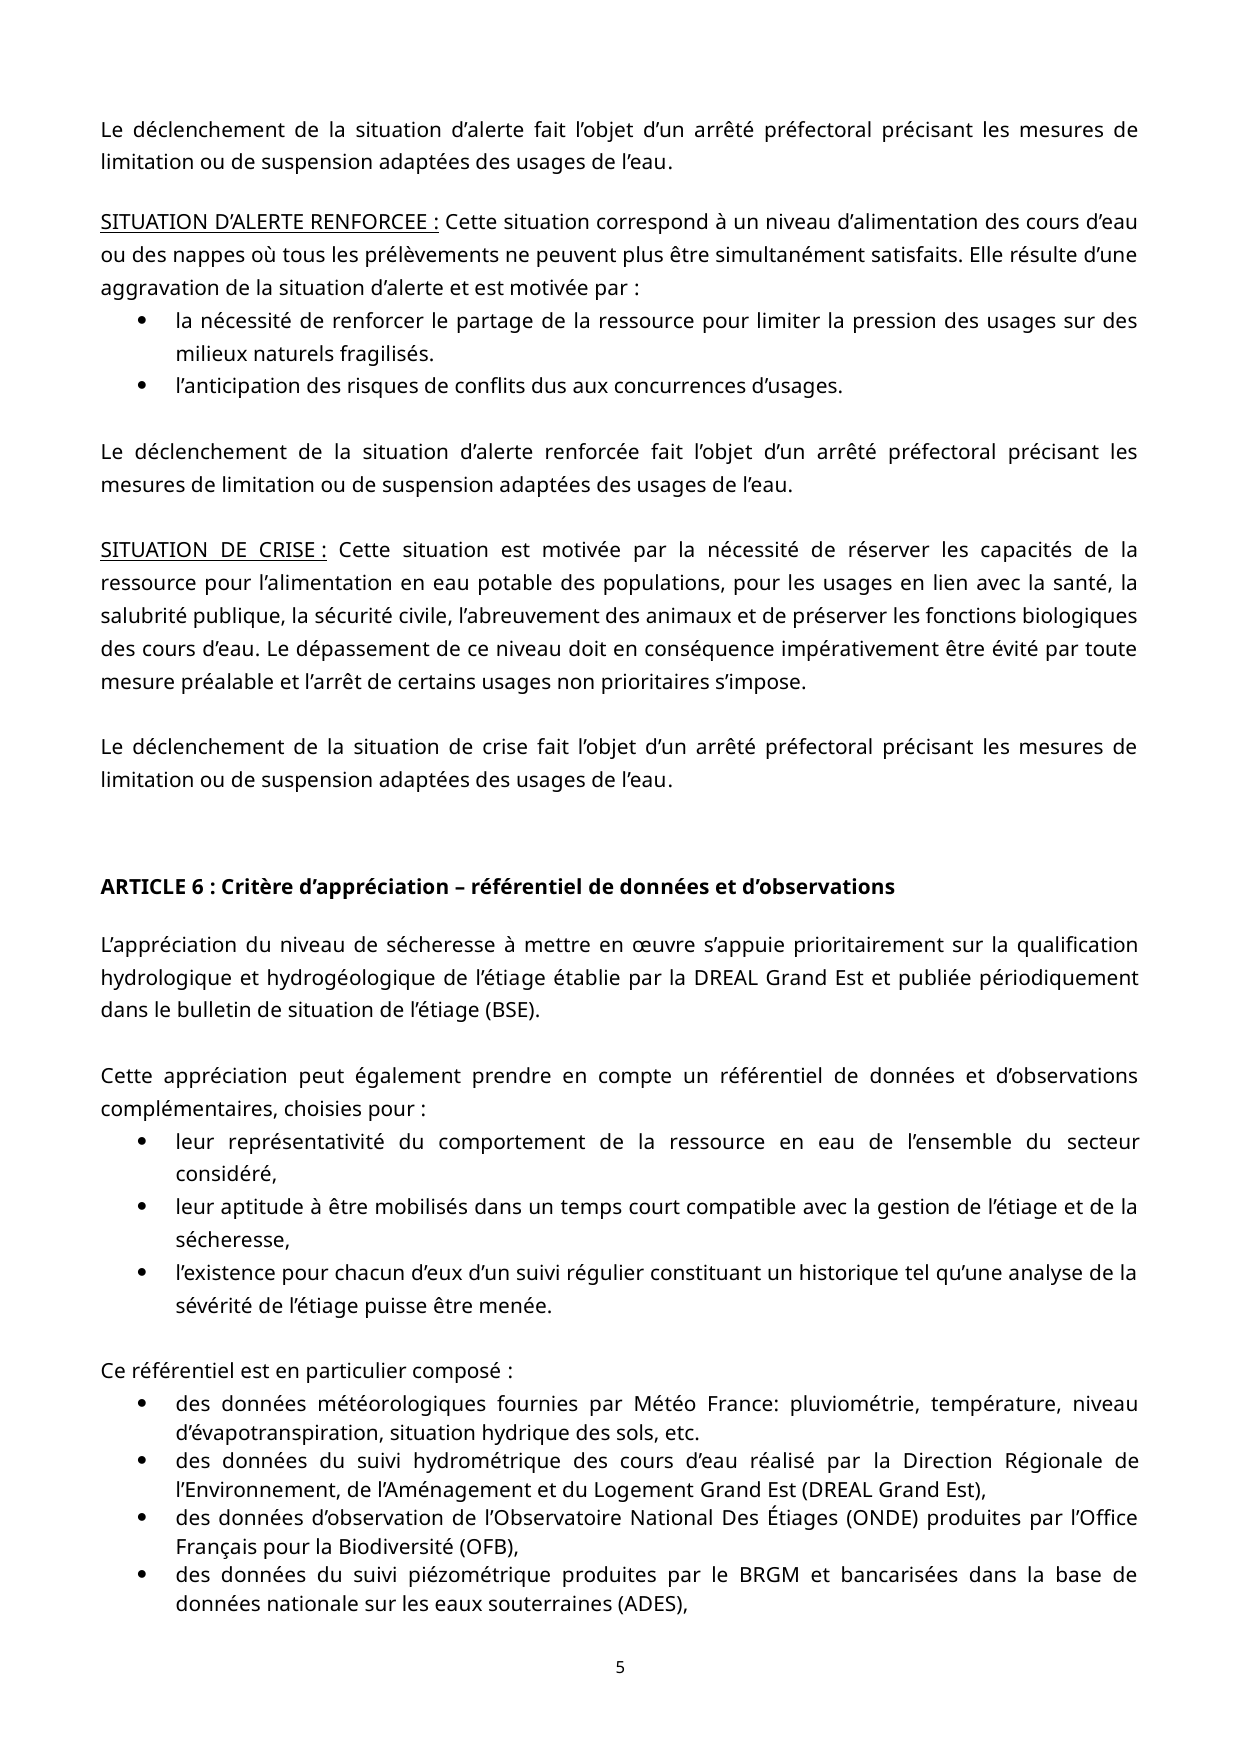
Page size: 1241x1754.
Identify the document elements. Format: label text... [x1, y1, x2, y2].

list leur représentativité du comportement de la ressource en eau de l’ensemble du secteur considéré, [138, 1127, 1140, 1188]
list des données d’observation de l’Observatoire National Des Étiages (ONDE) produites par l’Office Français pour la Biodiversité (OFB), [138, 1503, 1140, 1560]
list l’anticipation des risques de conflits dus aux concurrences d’usages. [138, 371, 1140, 400]
text SITUATION DE CRISE : Cette situation est motivée par la nécessité de réserver les capacités de la ressource pour l’alimentation en eau potable des populations, pour les usages en lien avec la santé, la salubrité publique, la sécurité civile, l’abreuvement des animaux et de préserver les fonctions biologiques des cours d’eau. Le dépassement de ce niveau doit en conséquence impérativement être évité par toute mesure préalable et l’arrêt de certains usages non prioritaires s’impose. [100, 535, 1140, 695]
text SITUATION D’ALERTE RENFORCEE : Cette situation correspond à un niveau d’alimentation des cours d’eau ou des nappes où tous les prélèvements ne peuvent plus être simultanément satisfaits. Elle résulte d’une aggravation de la situation d’alerte et est motivée par : [100, 207, 1140, 301]
text Le déclenchement de la situation de crise fait l’objet d’un arrêté préfectoral précisant les mesures de limitation ou de suspension adaptées des usages de l’eau. [100, 732, 1140, 793]
text Ce référentiel est en particulier composé : [100, 1356, 1140, 1385]
list ARTICLE 6 : Critère d’appréciation – référentiel de données et d’observations [100, 872, 1140, 900]
list des données météorologiques fournies par Météo France: pluviométrie, température, niveau d’évapotranspiration, situation hydrique des sols, etc. [138, 1389, 1140, 1446]
list des données du suivi piézométrique produites par le BRGM et bancarisées dans la base de données nationale sur les eaux souterraines (ADES), [138, 1560, 1140, 1617]
list leur aptitude à être mobilisés dans un temps court compatible avec la gestion de l’étiage et de la sécheresse, [138, 1192, 1140, 1253]
list des données du suivi hydrométrique des cours d’eau réalisé par la Direction Régionale de l’Environnement, de l’Aménagement et du Logement Grand Est (DREAL Grand Est), [138, 1446, 1140, 1503]
list la nécessité de renforcer le partage de la ressource pour limiter la pression des usages sur des milieux naturels fragilisés. [138, 306, 1140, 367]
list l’existence pour chacun d’eux d’un suivi régulier constituant un historique tel qu’une analyse de la sévérité de l’étiage puisse être menée. [138, 1258, 1140, 1319]
text L’appréciation du niveau de sécheresse à mettre en œuvre s’appuie prioritairement sur la qualification hydrologique et hydrogéologique de l’étiage établie par la DREAL Grand Est et publiée périodiquement dans le bulletin de situation de l’étiage (BSE). [100, 930, 1140, 1024]
text Cette appréciation peut également prendre en compte un référentiel de données et d’observations complémentaires, choisies pour : [100, 1061, 1140, 1122]
text Le déclenchement de la situation d’alerte renforcée fait l’objet d’un arrêté préfectoral précisant les mesures de limitation ou de suspension adaptées des usages de l’eau. [100, 437, 1140, 498]
text Le déclenchement de la situation d’alerte fait l’objet d’un arrêté préfectoral précisant les mesures de limitation ou de suspension adaptées des usages de l’eau. [100, 114, 1140, 176]
